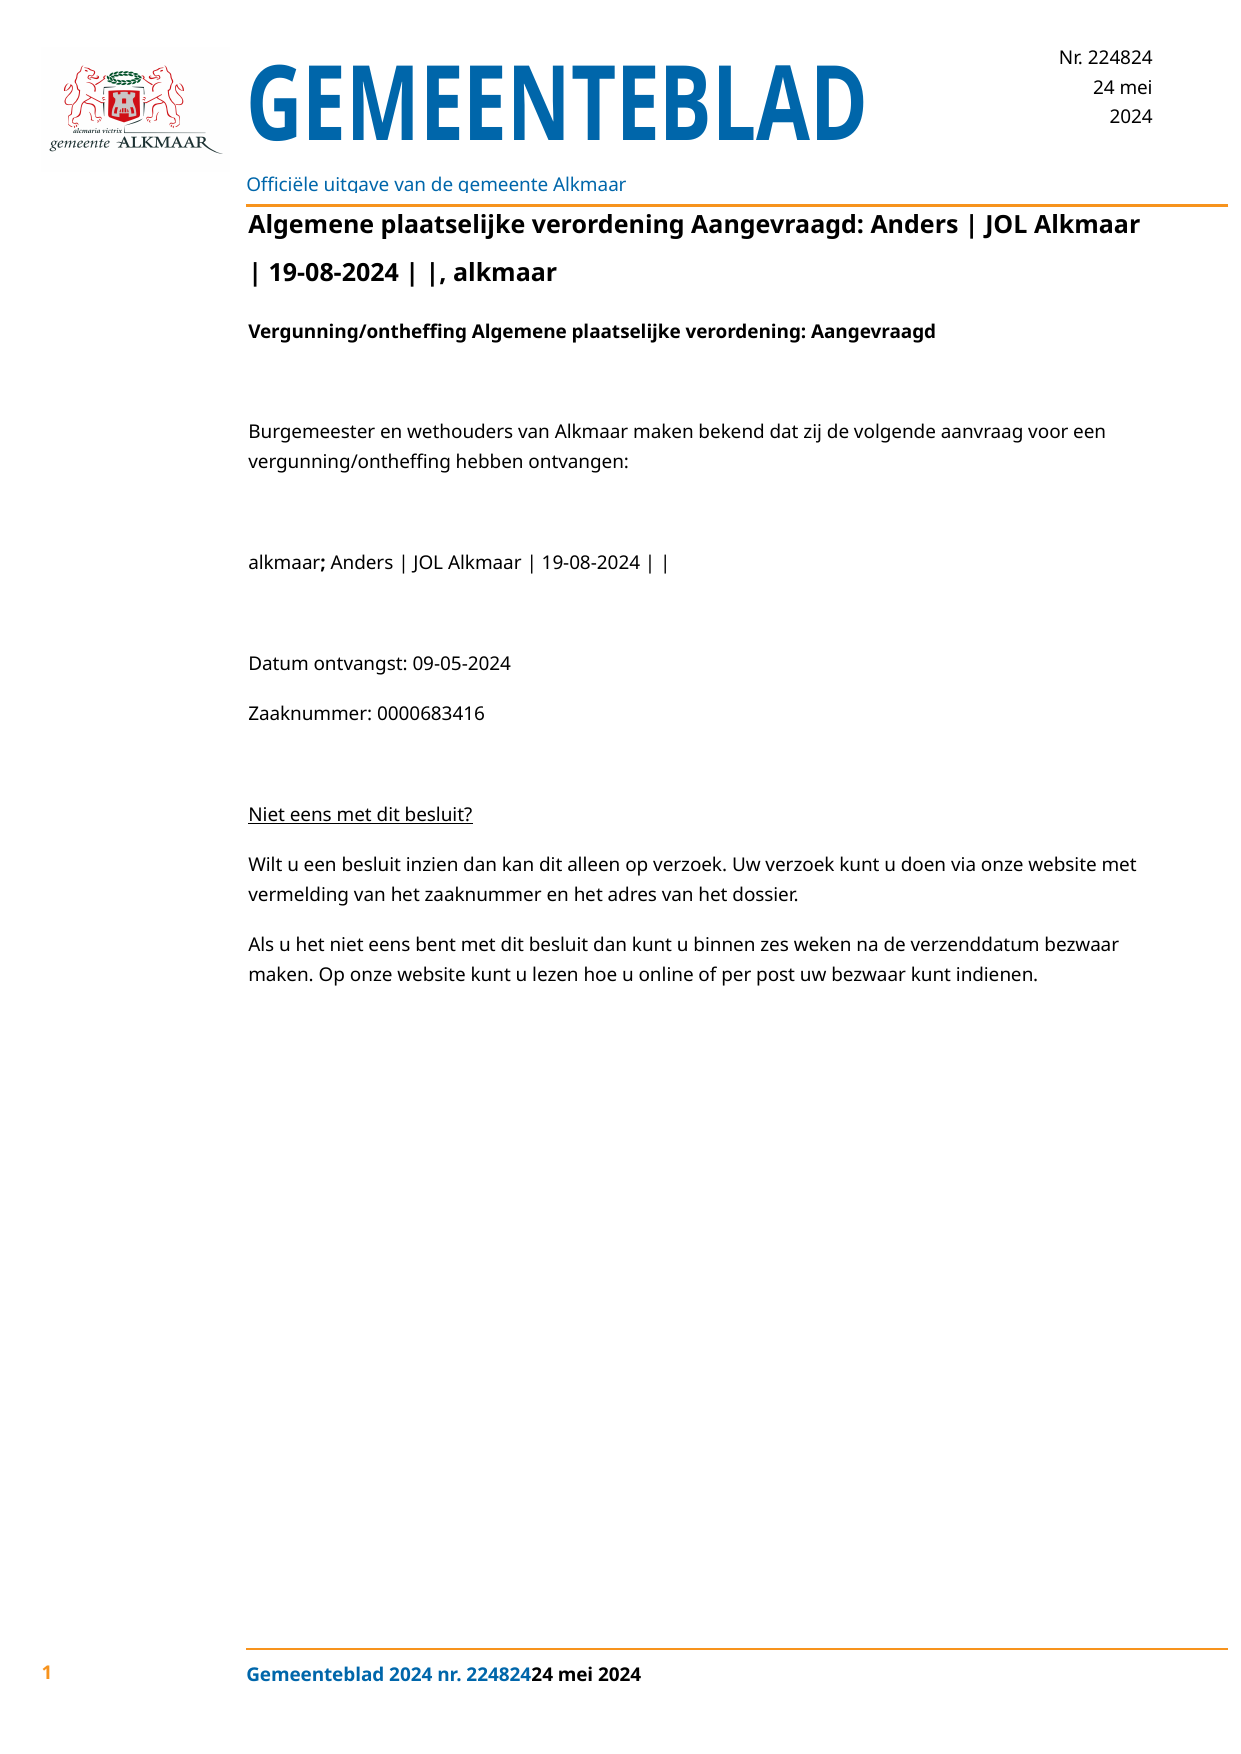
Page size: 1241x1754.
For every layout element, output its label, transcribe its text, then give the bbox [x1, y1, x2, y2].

text Zaaknummer: 0000683416 [248, 700, 1152, 726]
text Niet eens met dit besluit? [248, 801, 1152, 827]
text Burgemeester en wethouders van Alkmaar maken bekend dat zij de volgende aanvraag voor een vergunning/ontheffing hebben ontvangen: [248, 419, 1152, 474]
text Datum ontvangst: 09-05-2024 [248, 650, 1152, 676]
text Vergunning/ontheffing Algemene plaatselijke verordening: Aangevraagd [248, 318, 1152, 344]
text Als u het niet eens bent met dit besluit dan kunt u binnen zes weken na de verzenddatum bezwaar maken. Op onze website kunt u lezen hoe u online of per post uw bezwaar kunt indienen. [248, 932, 1152, 987]
text Wilt u een besluit inzien dan kan dit alleen op verzoek. Uw verzoek kunt u doen via onze website met vermelding van het zaaknummer en het adres van het dossier. [248, 852, 1152, 907]
picture [41, 47, 231, 172]
text alkmaar; Anders | JOL Alkmaar | 19-08-2024 | | [248, 549, 1152, 575]
text Algemene plaatselijke verordening Aangevraagd: Anders | JOL Alkmaar | 19-08-2024 | |, alkmaar [248, 207, 1152, 288]
